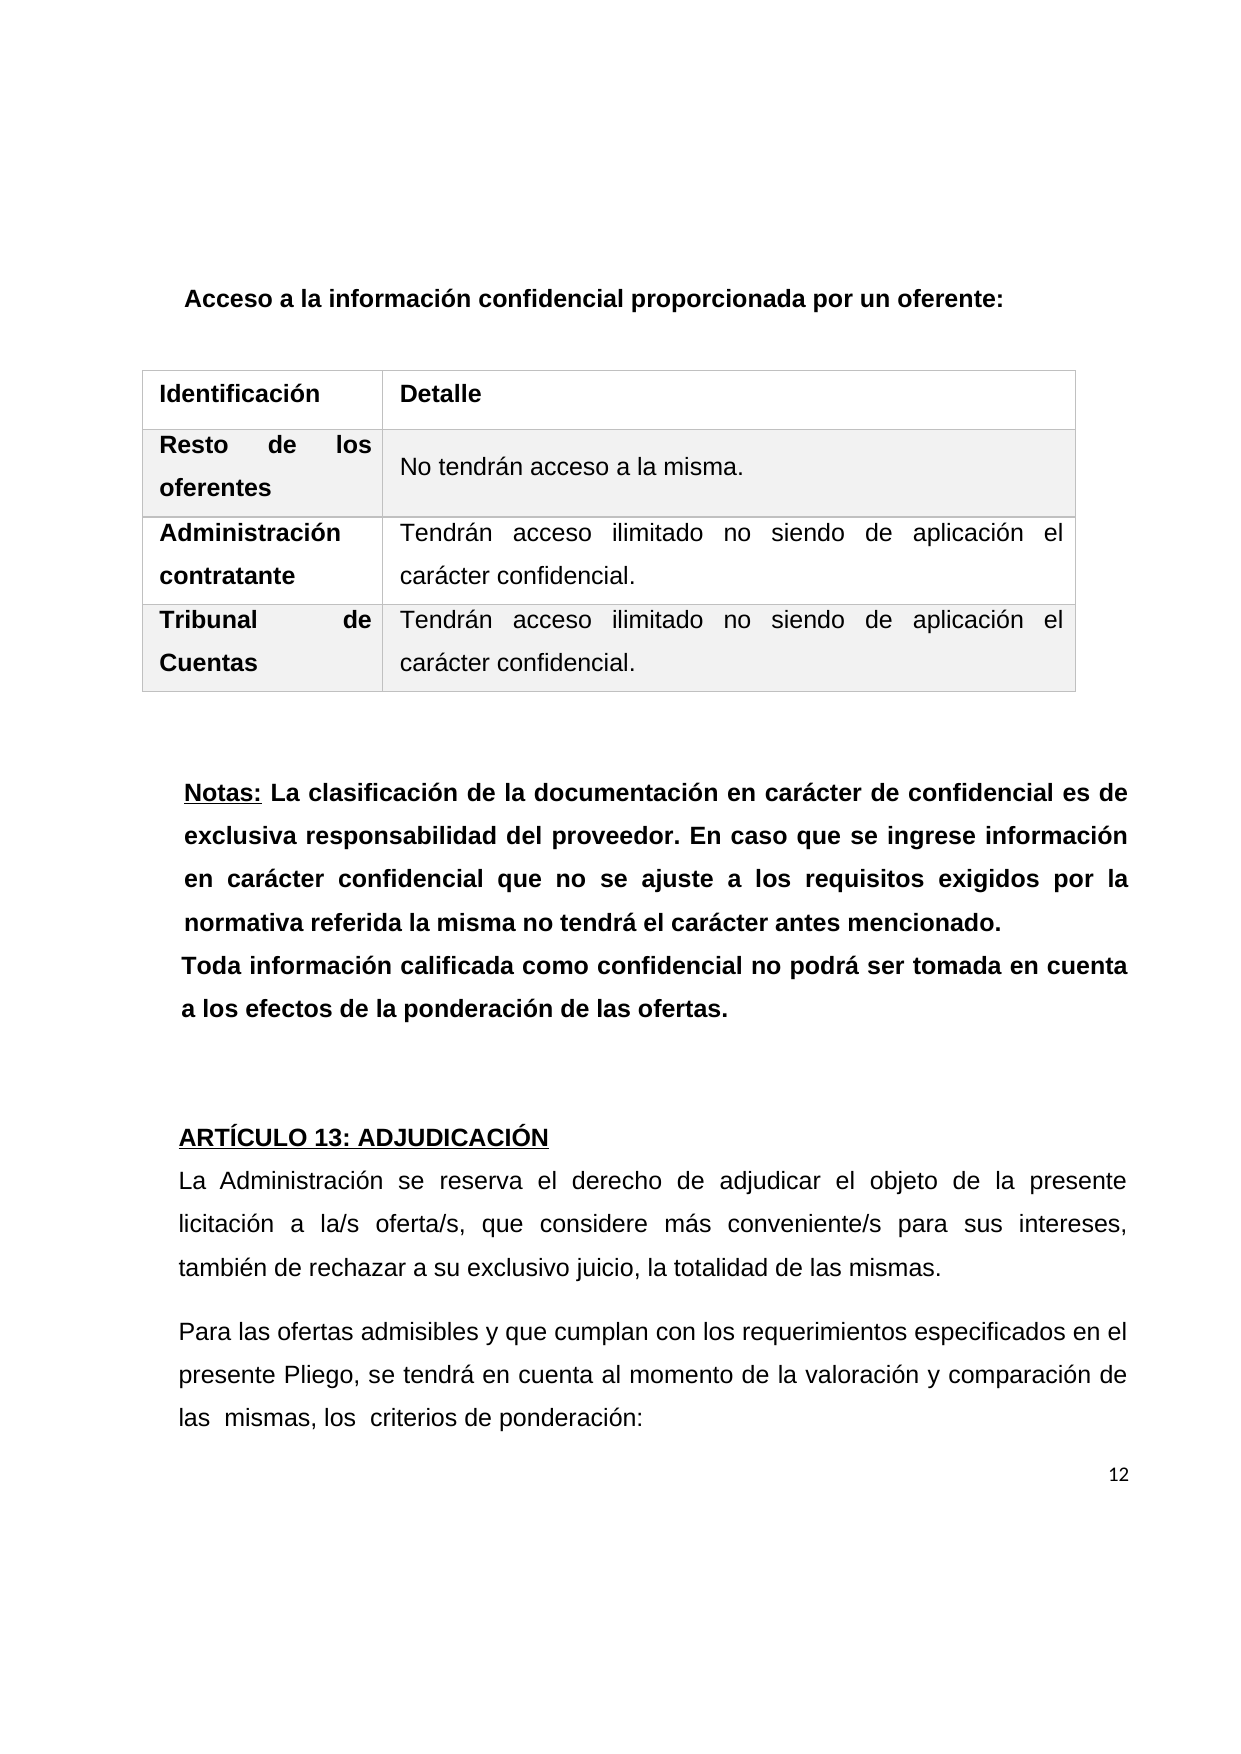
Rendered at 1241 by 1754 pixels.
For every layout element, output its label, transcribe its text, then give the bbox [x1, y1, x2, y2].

text Toda información calificada como confidencial no podrá ser tomada en cuenta a los efectos de la ponderación de las ofertas. [181, 951, 1129, 1022]
text Acceso a la información confidencial proporcionada por un oferente: [184, 284, 1129, 313]
text Notas: La clasificación de la documentación en carácter de confidencial es de exclusiva responsabilidad del proveedor. En caso que se ingrese información en carácter confidencial que no se ajuste a los requisitos exigidos por la normativa referida la misma no tendrá el carácter antes mencionado. [184, 778, 1129, 936]
table_header Detalle [383, 371, 1075, 429]
table_cell No tendrán acceso a la misma. [383, 430, 1075, 516]
table_cell Administración contratante [143, 518, 382, 604]
table_cell Resto de los oferentes [143, 430, 382, 516]
text ARTÍCULO 13: ADJUDICACIÓN [178, 1123, 1129, 1152]
text Para las ofertas admisibles y que cumplan con los requerimientos especificados en el presente Pliego, se tendrá en cuenta al momento de la valoración y comparación de las mismas, los criterios de ponderación: [178, 1316, 1129, 1431]
table_cell Tribunal de Cuentas [143, 605, 382, 691]
table_cell Tendrán acceso ilimitado no siendo de aplicación el carácter confidencial. [383, 518, 1075, 604]
table_cell Tendrán acceso ilimitado no siendo de aplicación el carácter confidencial. [383, 605, 1075, 691]
table_header Identificación [143, 371, 382, 429]
text La Administración se reserva el derecho de adjudicar el objeto de la presente licitación a la/s oferta/s, que considere más conveniente/s para sus intereses, también de rechazar a su exclusivo juicio, la totalidad de las mismas. [178, 1166, 1129, 1281]
